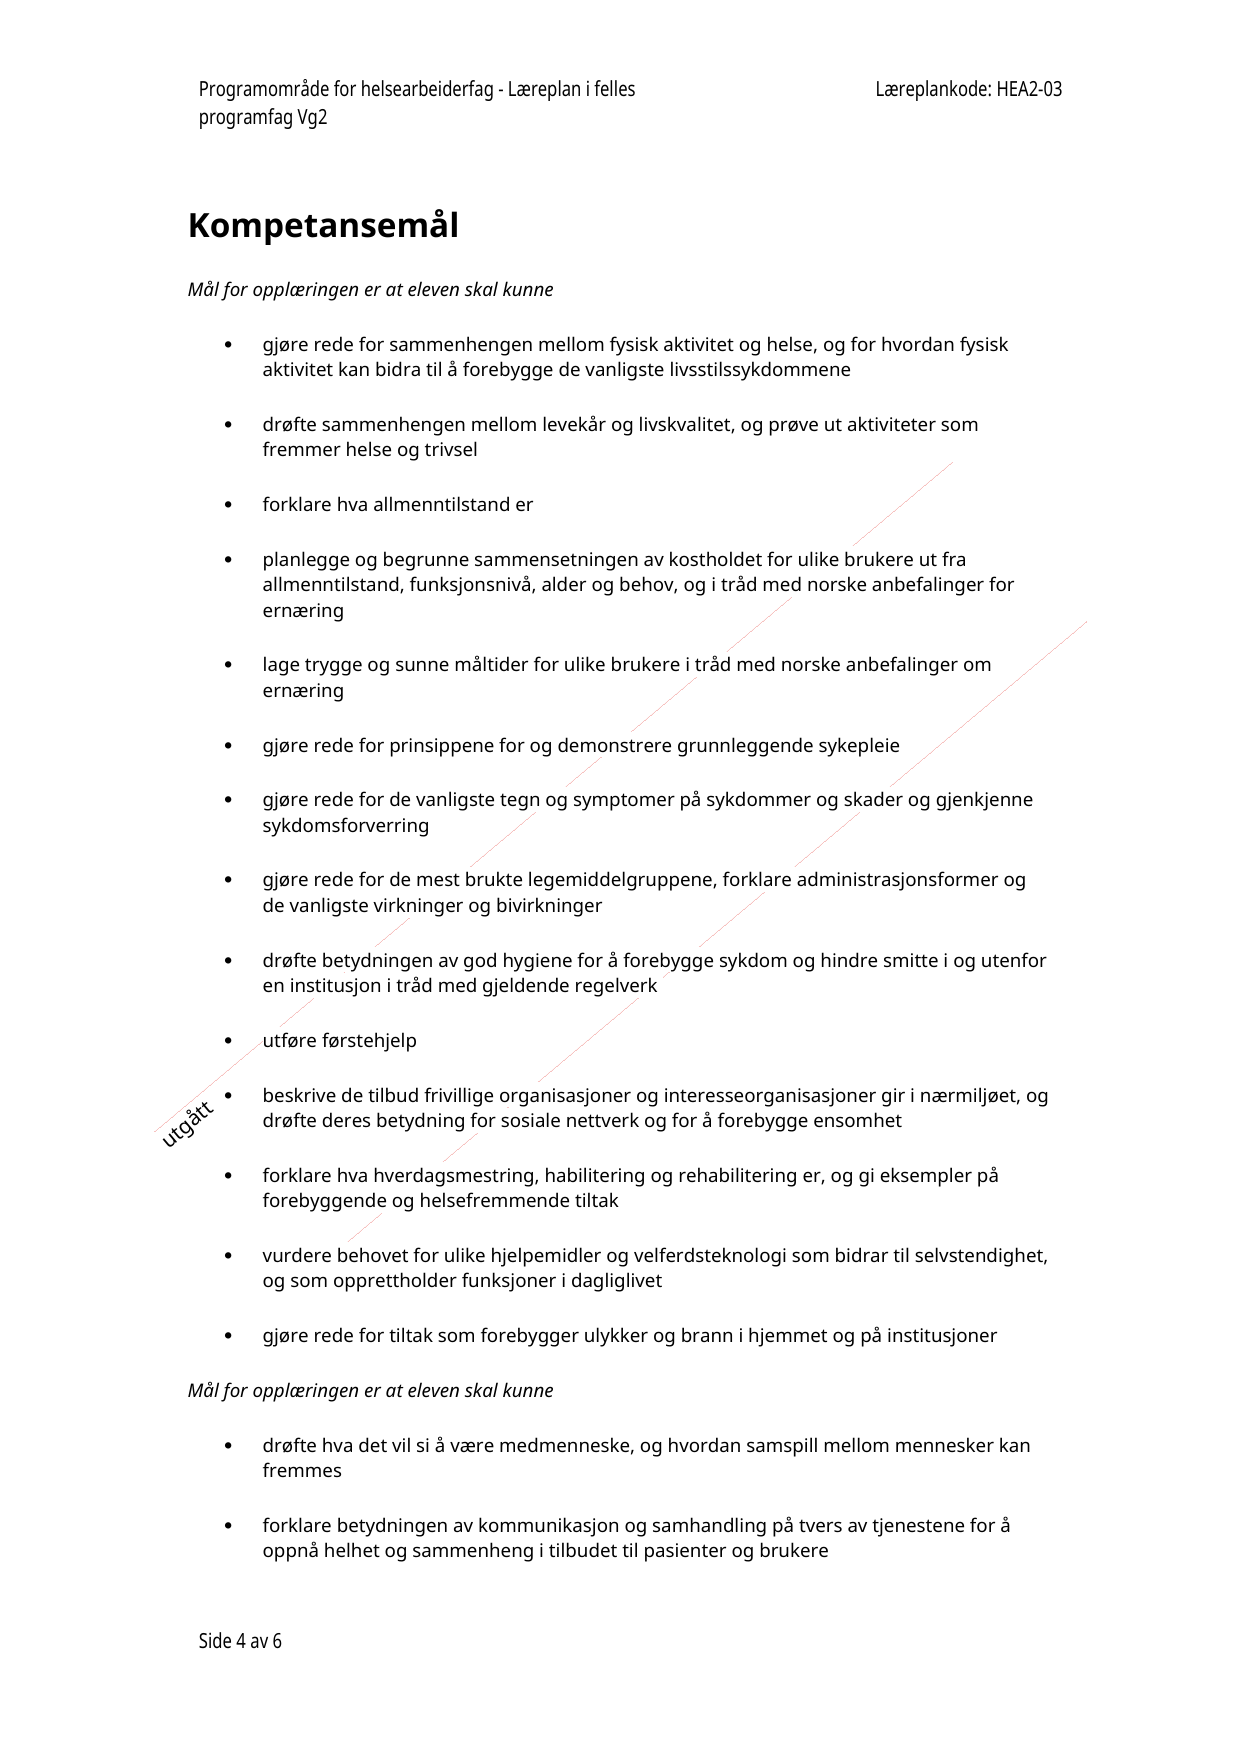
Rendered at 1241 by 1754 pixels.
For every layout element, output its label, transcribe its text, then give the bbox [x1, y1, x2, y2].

list drøfte hva det vil si å være medmenneske, og hvordan samspill mellom mennesker kan fremmes [225, 1432, 1053, 1483]
list utføre førstehjelp [422, 1027, 602, 1053]
list forklare hva allmenntilstand er [889, 491, 1053, 517]
list vurdere behovet for ulike hjelpemidler og velferdsteknologi som bidrar til selvstendighet, og som opprettholder funksjoner i dagliglivet [667, 1242, 1053, 1293]
list forklare hva allmenntilstand er [538, 491, 916, 517]
list beskrive de tilbud frivillige organisasjoner og interesseorganisasjoner gir i nærmiljøet, og drøfte deres betydning for sosiale nettverk og for å forebygge ensomhet [225, 1082, 506, 1133]
list drøfte betydningen av god hygiene for å forebygge sykdom og hindre smitte i og utenfor en institusjon i tråd med gjeldende regelverk [663, 947, 1053, 998]
list utføre førstehjelp [574, 1027, 1053, 1053]
list planlegge og begrunne sammensetningen av kostholdet for ulike brukere ut fra allmenntilstand, funksjonsnivå, alder og behov, og i tråd med norske anbefalinger for ernæring [764, 546, 1053, 622]
list planlegge og begrunne sammensetningen av kostholdet for ulike brukere ut fra allmenntilstand, funksjonsnivå, alder og behov, og i tråd med norske anbefalinger for ernæring [349, 597, 790, 622]
list gjøre rede for prinsippene for og demonstrere grunnleggende sykepleie [927, 732, 1053, 757]
list lage trygge og sunne måltider for ulike brukere i tråd med norske anbefalinger om ernæring [349, 677, 695, 703]
list gjøre rede for de mest brukte legemiddelgruppene, forklare administrasjonsformer og de vanligste virkninger og bivirkninger [607, 892, 763, 918]
list gjøre rede for de vanligste tegn og symptomer på sykdommer og skader og gjenkjenne sykdomsforverring [830, 787, 1053, 838]
text Mål for opplæringen er at eleven skal kunne [561, 1377, 1053, 1403]
text Mål for opplæringen er at eleven skal kunne [561, 276, 1053, 302]
list utføre førstehjelp [225, 1027, 263, 1053]
list gjøre rede for de mest brukte legemiddelgruppene, forklare administrasjonsformer og de vanligste virkninger og bivirkninger [735, 867, 1053, 918]
list forklare hva hverdagsmestring, habilitering og rehabilitering er, og gi eksempler på forebyggende og helsefremmende tiltak [624, 1162, 1053, 1213]
list gjøre rede for sammenhengen mellom fysisk aktivitet og helse, og for hvordan fysisk aktivitet kan bidra til å forebygge de vanligste livsstilssykdommene [856, 331, 1053, 382]
list lage trygge og sunne måltider for ulike brukere i tråd med norske anbefalinger om ernæring [225, 652, 263, 703]
list gjøre rede for tiltak som forebygger ulykker og brann i hjemmet og på institusjoner [225, 1322, 1053, 1348]
list gjøre rede for de vanligste tegn og symptomer på sykdommer og skader og gjenkjenne sykdomsforverring [506, 812, 858, 838]
list drøfte sammenhengen mellom levekår og livskvalitet, og prøve ut aktiviteter som fremmer helse og trivsel [483, 411, 1053, 462]
list forklare betydningen av kommunikasjon og samhandling på tvers av tjenestene for å oppnå helhet og sammenheng i tilbudet til pasienter og brukere [834, 1512, 1053, 1563]
list lage trygge og sunne måltider for ulike brukere i tråd med norske anbefalinger om ernæring [667, 652, 1049, 703]
subtitle Kompetansemål [468, 156, 1053, 247]
list beskrive de tilbud frivillige organisasjoner og interesseorganisasjoner gir i nærmiljøet, og drøfte deres betydning for sosiale nettverk og for å forebygge ensomhet [509, 1082, 1053, 1133]
list gjøre rede for de vanligste tegn og symptomer på sykdommer og skader og gjenkjenne sykdomsforverring [434, 812, 534, 838]
list forklare hva allmenntilstand er [225, 491, 263, 517]
list drøfte betydningen av god hygiene for å forebygge sykdom og hindre smitte i og utenfor en institusjon i tråd med gjeldende regelverk [225, 947, 343, 998]
list lage trygge og sunne måltider for ulike brukere i tråd med norske anbefalinger om ernæring [991, 652, 1053, 703]
